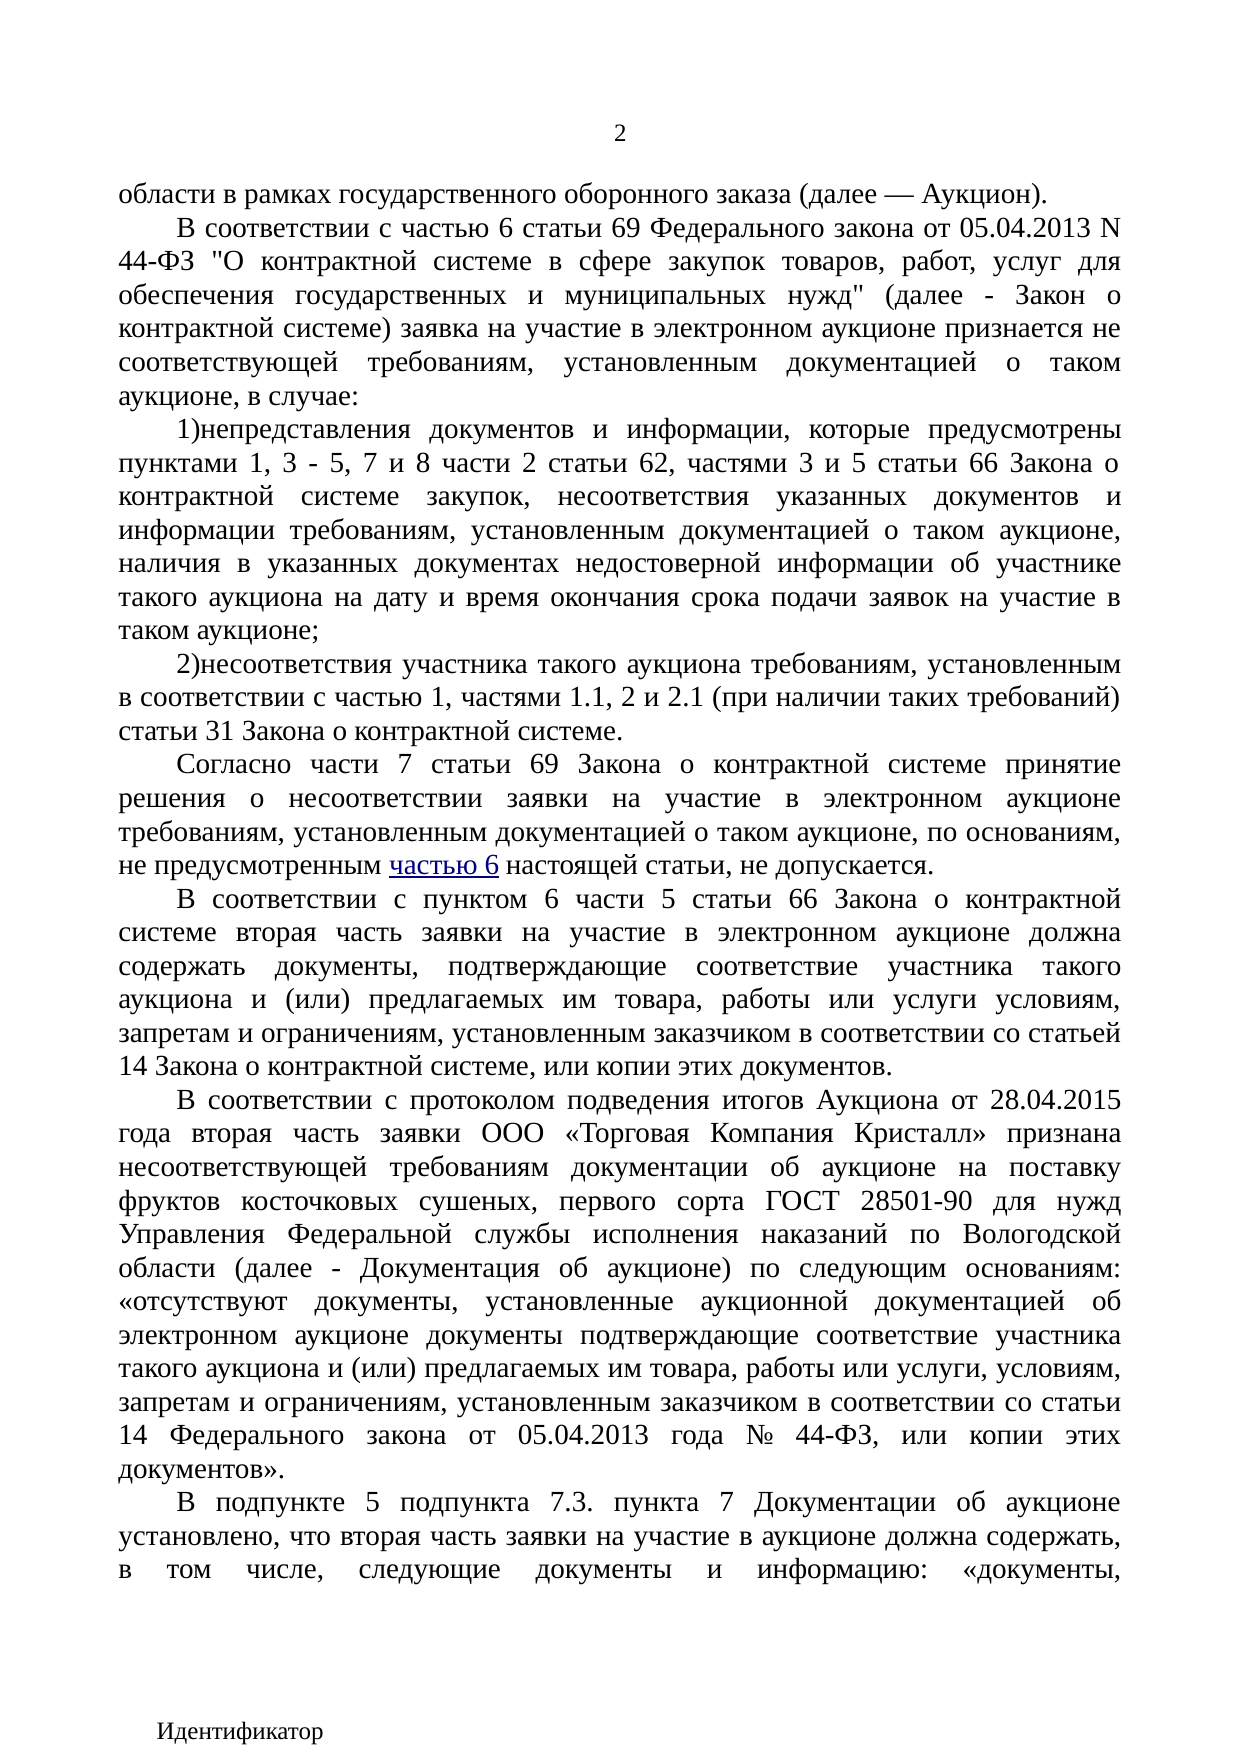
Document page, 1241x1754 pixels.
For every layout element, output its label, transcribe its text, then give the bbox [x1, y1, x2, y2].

text 2)несоответствия участника такого аукциона требованиям, установленным в соответствии с частью 1, частями 1.1, 2 и 2.1 (при наличии таких требований) статьи 31 Закона о контрактной системе. [118, 646, 1122, 747]
text В соответствии с пунктом 6 части 5 статьи 66 Закона о контрактной системе вторая часть заявки на участие в электронном аукционе должна содержать документы, подтверждающие соответствие участника такого аукциона и (или) предлагаемых им товара, работы или услуги условиям, запретам и ограничениям, установленным заказчиком в соответствии со статьей 14 Закона о контрактной системе, или копии этих документов. [118, 881, 1122, 1082]
text В подпункте 5 подпункта 7.3. пункта 7 Документации об аукционе установлено, что вторая часть заявки на участие в аукционе должна содержать, в том числе, следующие документы и информацию: «документы, [118, 1484, 1122, 1585]
text области в рамках государственного оборонного заказа (далее — Аукцион). [118, 176, 1122, 210]
text В соответствии с протоколом подведения итогов Аукциона от 28.04.2015 года вторая часть заявки ООО «Торговая Компания Кристалл» признана несоответствующей требованиям документации об аукционе на поставку фруктов косточковых сушеных, первого сорта ГОСТ 28501-90 для нужд Управления Федеральной службы исполнения наказаний по Вологодской области (далее - Документация об аукционе) по следующим основаниям: «отсутствуют документы, установленные аукционной документацией об электронном аукционе документы подтверждающие соответствие участника такого аукциона и (или) предлагаемых им товара, работы или услуги, условиям, запретам и ограничениям, установленным заказчиком в соответствии со статьи 14 Федерального закона от 05.04.2013 года № 44-ФЗ, или копии этих документов». [118, 1082, 1122, 1484]
text 1)непредставления документов и информации, которые предусмотрены пунктами 1, 3 - 5, 7 и 8 части 2 статьи 62, частями 3 и 5 статьи 66 Закона о контрактной системе закупок, несоответствия указанных документов и информации требованиям, установленным документацией о таком аукционе, наличия в указанных документах недостоверной информации об участнике такого аукциона на дату и время окончания срока подачи заявок на участие в таком аукционе; [118, 411, 1122, 646]
text Согласно части 7 статьи 69 Закона о контрактной системе принятие решения о несоответствии заявки на участие в электронном аукционе требованиям, установленным документацией о таком аукционе, по основаниям, не предусмотренным частью 6 настоящей статьи, не допускается. [118, 747, 1122, 881]
text В соответствии с частью 6 статьи 69 Федерального закона от 05.04.2013 N 44-ФЗ "О контрактной системе в сфере закупок товаров, работ, услуг для обеспечения государственных и муниципальных нужд" (далее - Закон о контрактной системе) заявка на участие в электронном аукционе признается не соответствующей требованиям, установленным документацией о таком аукционе, в случае: [118, 210, 1122, 411]
